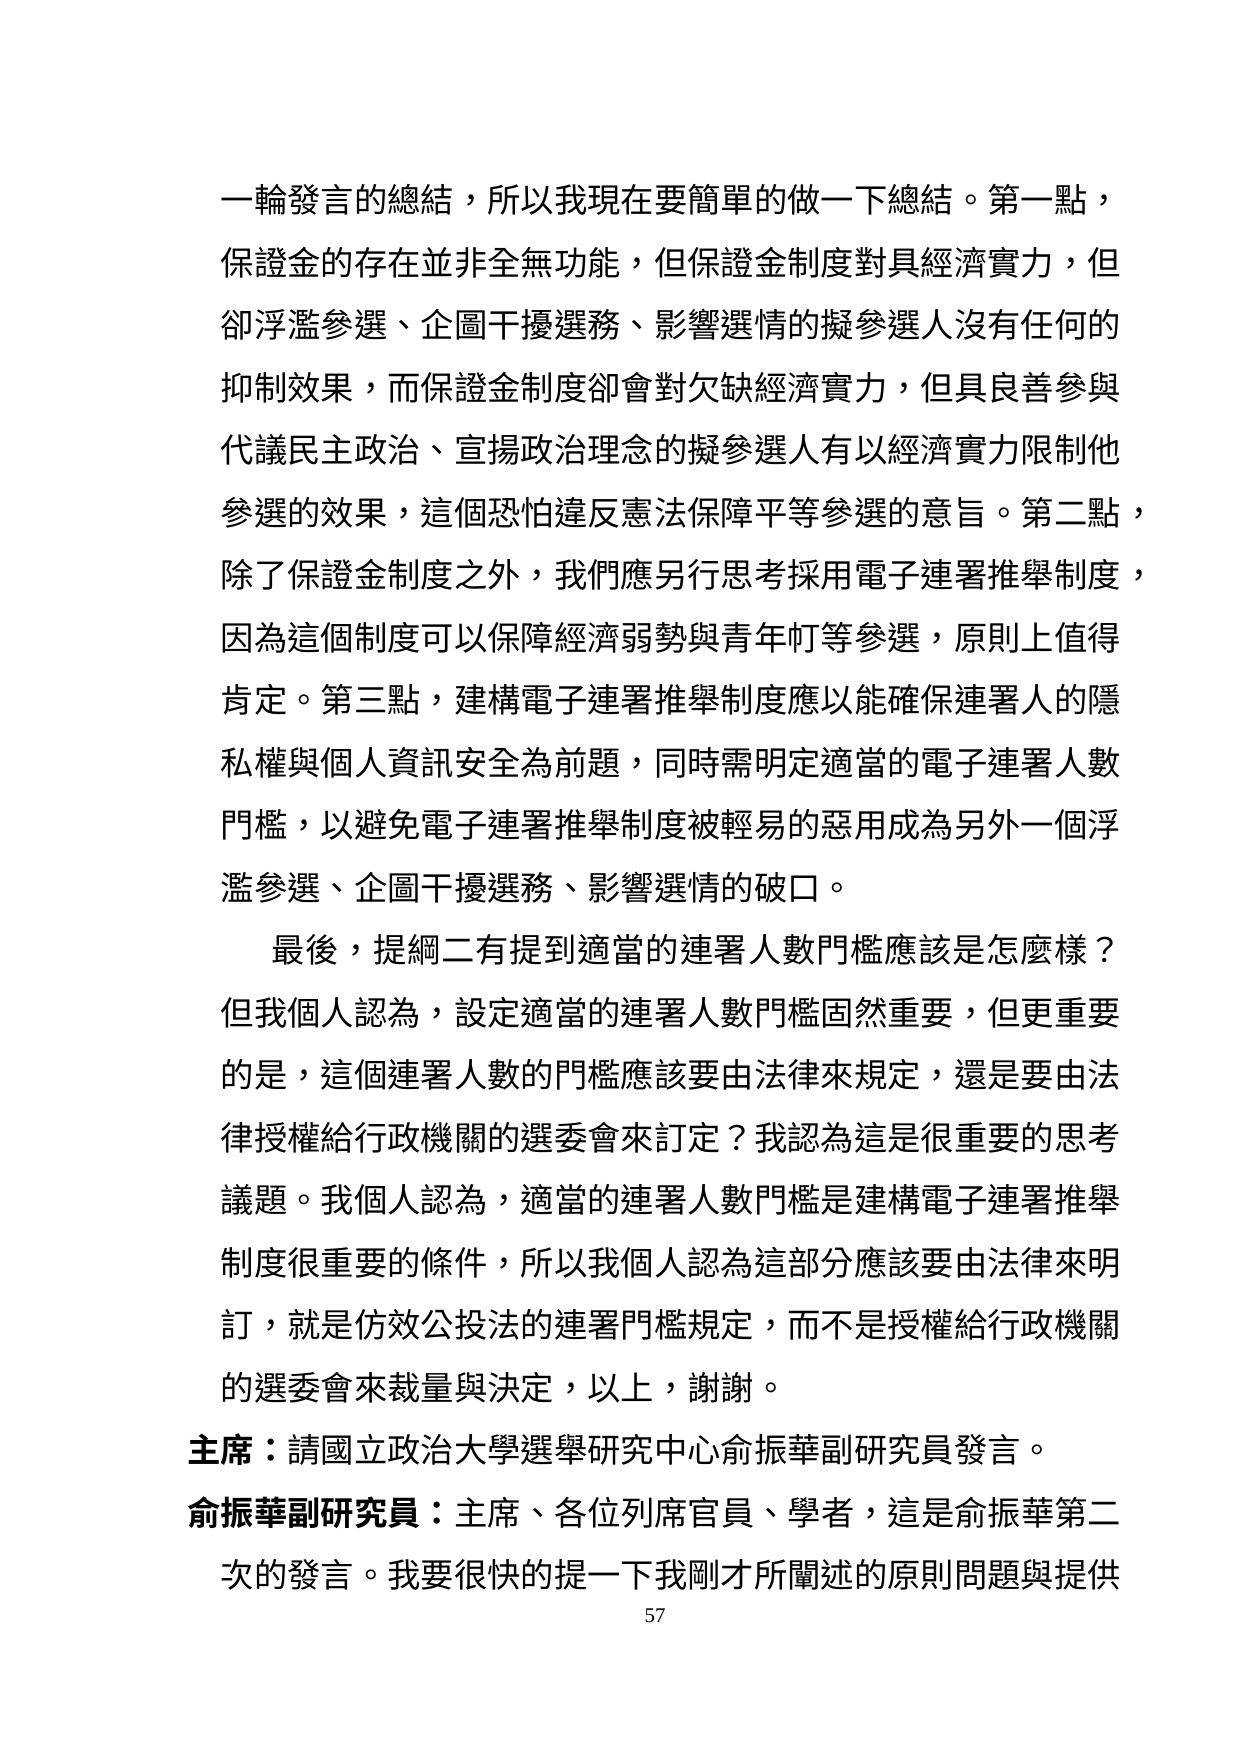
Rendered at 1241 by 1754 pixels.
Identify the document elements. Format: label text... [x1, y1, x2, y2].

text 最後，提綱二有提到適當的連署人數門檻應該是怎麼樣？但我個人認為，設定適當的連署人數門檻固然重要，但更重要的是，這個連署人數的門檻應該要由法律來規定，還是要由法律授權給行政機關的選委會來訂定？我認為這是很重要的思考議題。我個人認為，適當的連署人數門檻是建構電子連署推舉制度很重要的條件，所以我個人認為這部分應該要由法律來明訂，就是仿效公投法的連署門檻規定，而不是授權給行政機關的選委會來裁量與決定，以上，謝謝。 [187, 906, 1122, 1406]
text 主席：請國立政治大學選舉研究中心俞振華副研究員發言。 [187, 1406, 1122, 1469]
text 再來，因為剛才第一輪發言的時間有限，我沒有時間做第一輪發言的總結，所以我現在要簡單的做一下總結。第一點，保證金的存在並非全無功能，但保證金制度對具經濟實力，但卻浮濫參選、企圖干擾選務、影響選情的擬參選人沒有任何的抑制效果，而保證金制度卻會對欠缺經濟實力，但具良善參與代議民主政治、宣揚政治理念的擬參選人有以經濟實力限制他參選的效果，這個恐怕違反憲法保障平等參選的意旨。第二點，除了保證金制度之外，我們應另行思考採用電子連署推舉制度，因為這個制度可以保障經濟弱勢與青年帄等參選，原則上值得肯定。第三點，建構電子連署推舉制度應以能確保連署人的隱私權與個人資訊安全為前題，同時需明定適當的電子連署人數門檻，以避免電子連署推舉制度被輕易的惡用成為另外一個浮濫參選、企圖干擾選務、影響選情的破口。 [187, 156, 1122, 906]
text 俞振華副研究員：主席、各位列席官員、學者，這是俞振華第二次的發言。我要很快的提一下我剛才所闡述的原則問題與提供政策建議。首先，經過前一輪的討論，我們發現，剛才提到的保證金與連署雙軌制到底是否可以互相取代？還是我們根本就是把兩個不一樣的東西放在一起？特別是行政機關一直在強調的選務成本問題，就以我過去所做過的電子投票機成本評估來說，其實我們發現推動電子投票所需要的成本遠比現在依靠人力還要來得更大，包括機器要保存和購買。剛剛也有學者提到，電子連署到底是不是網路連署？其實現在有一個很大的問題，那就是網路安全的問題，我記得那時我們設計電子投票機的時候，也是把它設計成單機作業，而不是連線作業，換句話說，你還是要到某一個地方去投票和做身分認證，因為後面投票的部分，你還是要保障它的秘密性。 [187, 1469, 1122, 1594]
